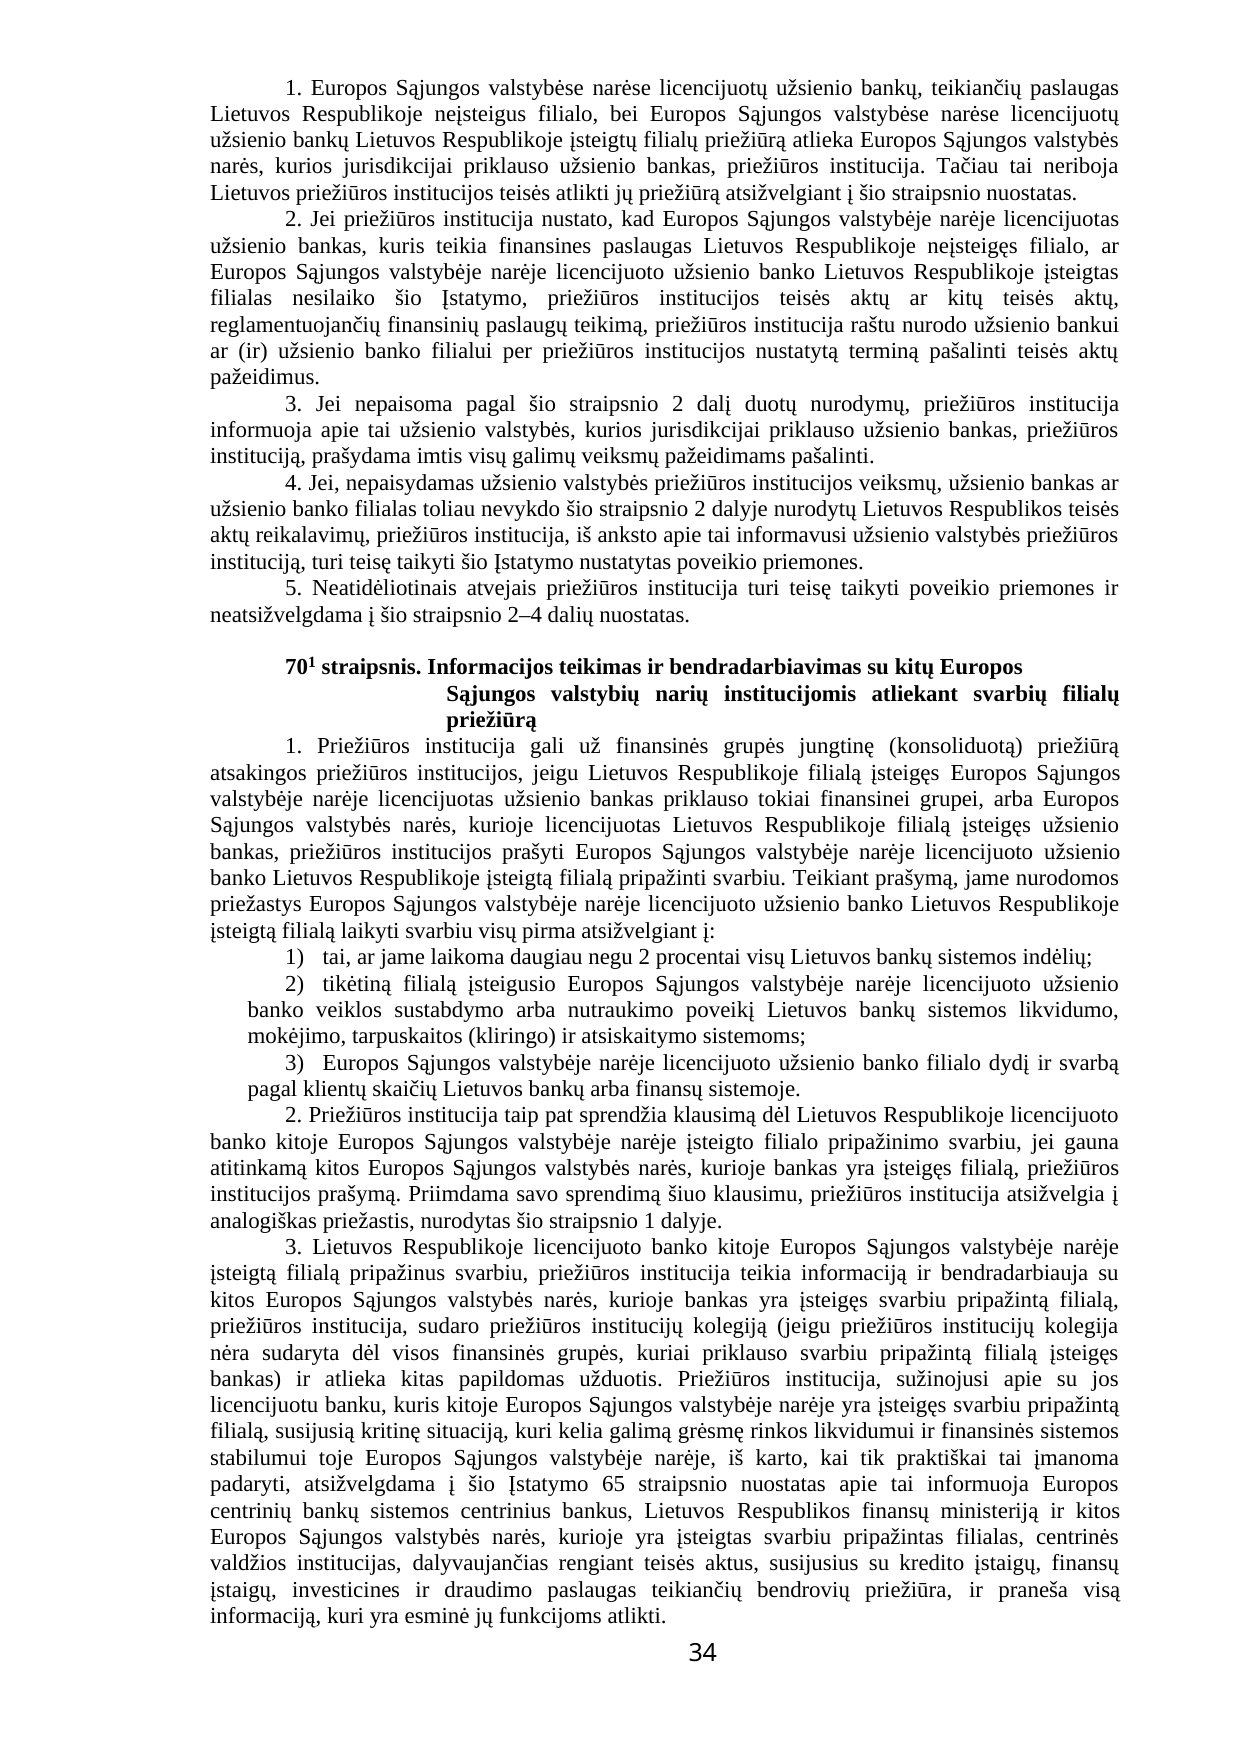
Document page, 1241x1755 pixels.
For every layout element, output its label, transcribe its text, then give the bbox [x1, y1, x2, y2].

list Europos Sąjungos valstybėje narėje licencijuoto užsienio banko filialo dydį ir svarbą pagal klientų skaičių Lietuvos bankų arba finansų sistemoje. [210, 1049, 1120, 1101]
text 5. Neatidėliotinais atvejais priežiūros institucija turi teisę taikyti poveikio priemones ir neatsižvelgdama į šio straipsnio 2–4 dalių nuostatas. [210, 574, 1120, 627]
text 4. Jei, nepaisydamas užsienio valstybės priežiūros institucijos veiksmų, užsienio bankas ar užsienio banko filialas toliau nevykdo šio straipsnio 2 dalyje nurodytų Lietuvos Respublikos teisės aktų reikalavimų, priežiūros institucija, iš anksto apie tai informavusi užsienio valstybės priežiūros instituciją, turi teisę taikyti šio Įstatymo nustatytas poveikio priemones. [210, 469, 1120, 574]
text 3. Jei nepaisoma pagal šio straipsnio 2 dalį duotų nurodymų, priežiūros institucija informuoja apie tai užsienio valstybės, kurios jurisdikcijai priklauso užsienio bankas, priežiūros instituciją, prašydama imtis visų galimų veiksmų pažeidimams pašalinti. [210, 390, 1120, 469]
text 1. Europos Sąjungos valstybėse narėse licencijuotų užsienio bankų, teikiančių paslaugas Lietuvos Respublikoje neįsteigus filialo, bei Europos Sąjungos valstybėse narėse licencijuotų užsienio bankų Lietuvos Respublikoje įsteigtų filialų priežiūrą atlieka Europos Sąjungos valstybės narės, kurios jurisdikcijai priklauso užsienio bankas, priežiūros institucija. Tačiau tai neriboja Lietuvos priežiūros institucijos teisės atlikti jų priežiūrą atsižvelgiant į šio straipsnio nuostatas. [210, 73, 1120, 205]
text 701 straipsnis. Informacijos teikimas ir bendradarbiavimas su kitų Europos [210, 653, 1120, 680]
text 3. Lietuvos Respublikoje licencijuoto banko kitoje Europos Sąjungos valstybėje narėje įsteigtą filialą pripažinus svarbiu, priežiūros institucija teikia informaciją ir bendradarbiauja su kitos Europos Sąjungos valstybės narės, kurioje bankas yra įsteigęs svarbiu pripažintą filialą, priežiūros institucija, sudaro priežiūros institucijų kolegiją (jeigu priežiūros institucijų kolegija nėra sudaryta dėl visos finansinės grupės, kuriai priklauso svarbiu pripažintą filialą įsteigęs bankas) ir atlieka kitas papildomas užduotis. Priežiūros institucija, sužinojusi apie su jos licencijuotu banku, kuris kitoje Europos Sąjungos valstybėje narėje yra įsteigęs svarbiu pripažintą filialą, susijusią kritinę situaciją, kuri kelia galimą grėsmę rinkos likvidumui ir finansinės sistemos stabilumui toje Europos Sąjungos valstybėje narėje, iš karto, kai tik praktiškai tai įmanoma padaryti, atsižvelgdama į šio Įstatymo 65 straipsnio nuostatas apie tai informuoja Europos centrinių bankų sistemos centrinius bankus, Lietuvos Respublikos finansų ministeriją ir kitos Europos Sąjungos valstybės narės, kurioje yra įsteigtas svarbiu pripažintas filialas, centrinės valdžios institucijas, dalyvaujančias rengiant teisės aktus, susijusius su kredito įstaigų, finansų įstaigų, investicines ir draudimo paslaugas teikiančių bendrovių priežiūra, ir praneša visą informaciją, kuri yra esminė jų funkcijoms atlikti. [210, 1233, 1120, 1628]
list tai, ar jame laikoma daugiau negu 2 procentai visų Lietuvos bankų sistemos indėlių; [210, 943, 1120, 969]
text Sąjungos valstybių narių institucijomis atliekant svarbių filialų priežiūrą [446, 680, 1120, 732]
text 1. Priežiūros institucija gali už finansinės grupės jungtinę (konsoliduotą) priežiūrą atsakingos priežiūros institucijos, jeigu Lietuvos Respublikoje filialą įsteigęs Europos Sąjungos valstybėje narėje licencijuotas užsienio bankas priklauso tokiai finansinei grupei, arba Europos Sąjungos valstybės narės, kurioje licencijuotas Lietuvos Respublikoje filialą įsteigęs užsienio bankas, priežiūros institucijos prašyti Europos Sąjungos valstybėje narėje licencijuoto užsienio banko Lietuvos Respublikoje įsteigtą filialą pripažinti svarbiu. Teikiant prašymą, jame nurodomos priežastys Europos Sąjungos valstybėje narėje licencijuoto užsienio banko Lietuvos Respublikoje įsteigtą filialą laikyti svarbiu visų pirma atsižvelgiant į: [210, 732, 1120, 943]
list tikėtiną filialą įsteigusio Europos Sąjungos valstybėje narėje licencijuoto užsienio banko veiklos sustabdymo arba nutraukimo poveikį Lietuvos bankų sistemos likvidumo, mokėjimo, tarpuskaitos (kliringo) ir atsiskaitymo sistemoms; [210, 969, 1120, 1049]
text 2. Priežiūros institucija taip pat sprendžia klausimą dėl Lietuvos Respublikoje licencijuoto banko kitoje Europos Sąjungos valstybėje narėje įsteigto filialo pripažinimo svarbiu, jei gauna atitinkamą kitos Europos Sąjungos valstybės narės, kurioje bankas yra įsteigęs filialą, priežiūros institucijos prašymą. Priimdama savo sprendimą šiuo klausimu, priežiūros institucija atsižvelgia į analogiškas priežastis, nurodytas šio straipsnio 1 dalyje. [210, 1101, 1120, 1233]
text 2. Jei priežiūros institucija nustato, kad Europos Sąjungos valstybėje narėje licencijuotas užsienio bankas, kuris teikia finansines paslaugas Lietuvos Respublikoje neįsteigęs filialo, ar Europos Sąjungos valstybėje narėje licencijuoto užsienio banko Lietuvos Respublikoje įsteigtas filialas nesilaiko šio Įstatymo, priežiūros institucijos teisės aktų ar kitų teisės aktų, reglamentuojančių finansinių paslaugų teikimą, priežiūros institucija raštu nurodo užsienio bankui ar (ir) užsienio banko filialui per priežiūros institucijos nustatytą terminą pašalinti teisės aktų pažeidimus. [210, 205, 1120, 390]
